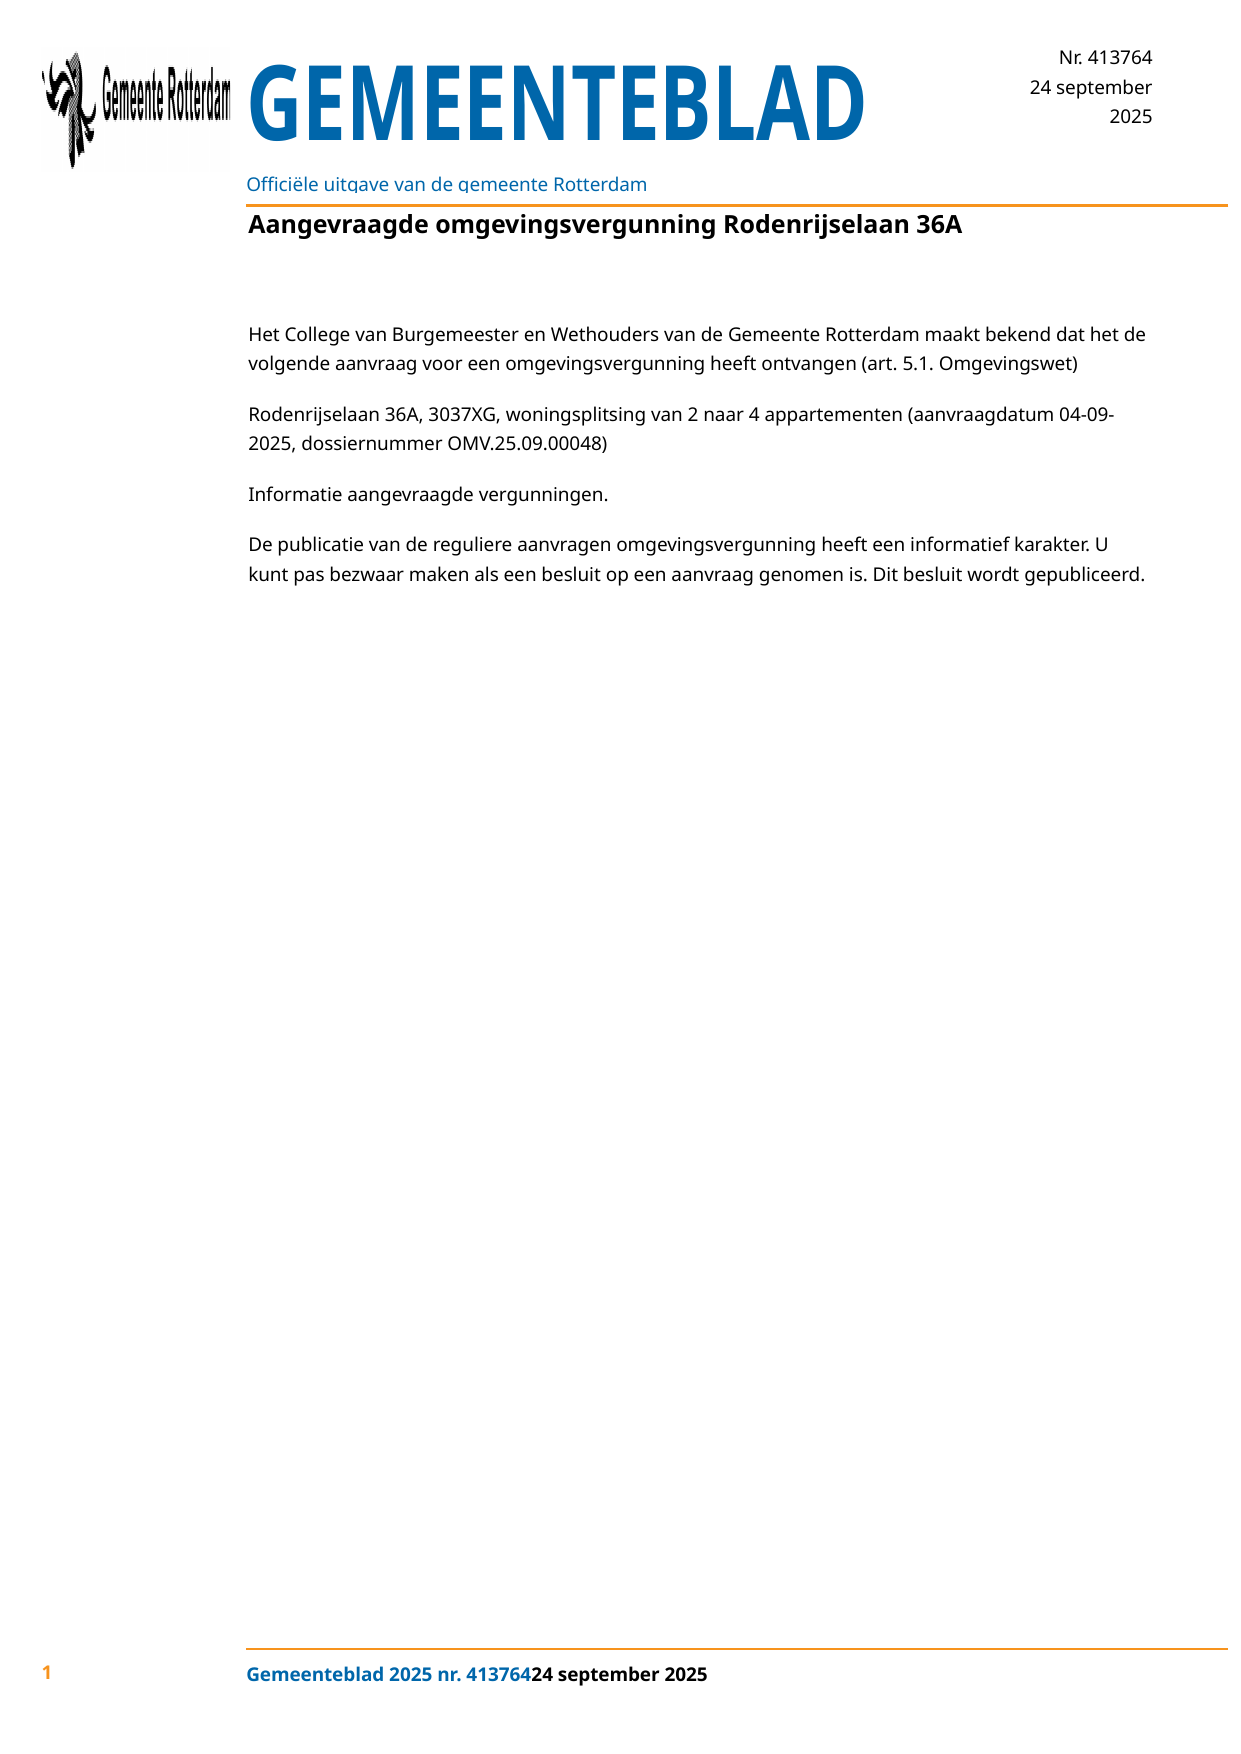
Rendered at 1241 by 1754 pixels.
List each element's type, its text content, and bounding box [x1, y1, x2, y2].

picture [41, 47, 231, 172]
text Het College van Burgemeester en Wethouders van de Gemeente Rotterdam maakt bekend dat het de volgende aanvraag voor een omgevingsvergunning heeft ontvangen (art. 5.1. Omgevingswet) [248, 321, 1152, 376]
text Aangevraagde omgevingsvergunning Rodenrijselaan 36A [248, 207, 1152, 241]
text De publicatie van de reguliere aanvragen omgevingsvergunning heeft een informatief karakter. U kunt pas bezwaar maken als een besluit op een aanvraag genomen is. Dit besluit wordt gepubliceerd. [248, 531, 1152, 586]
text Informatie aangevraagde vergunningen. [248, 481, 1152, 506]
text Rodenrijselaan 36A, 3037XG, woningsplitsing van 2 naar 4 appartementen (aanvraagdatum 04-09-2025, dossiernummer OMV.25.09.00048) [248, 401, 1152, 456]
